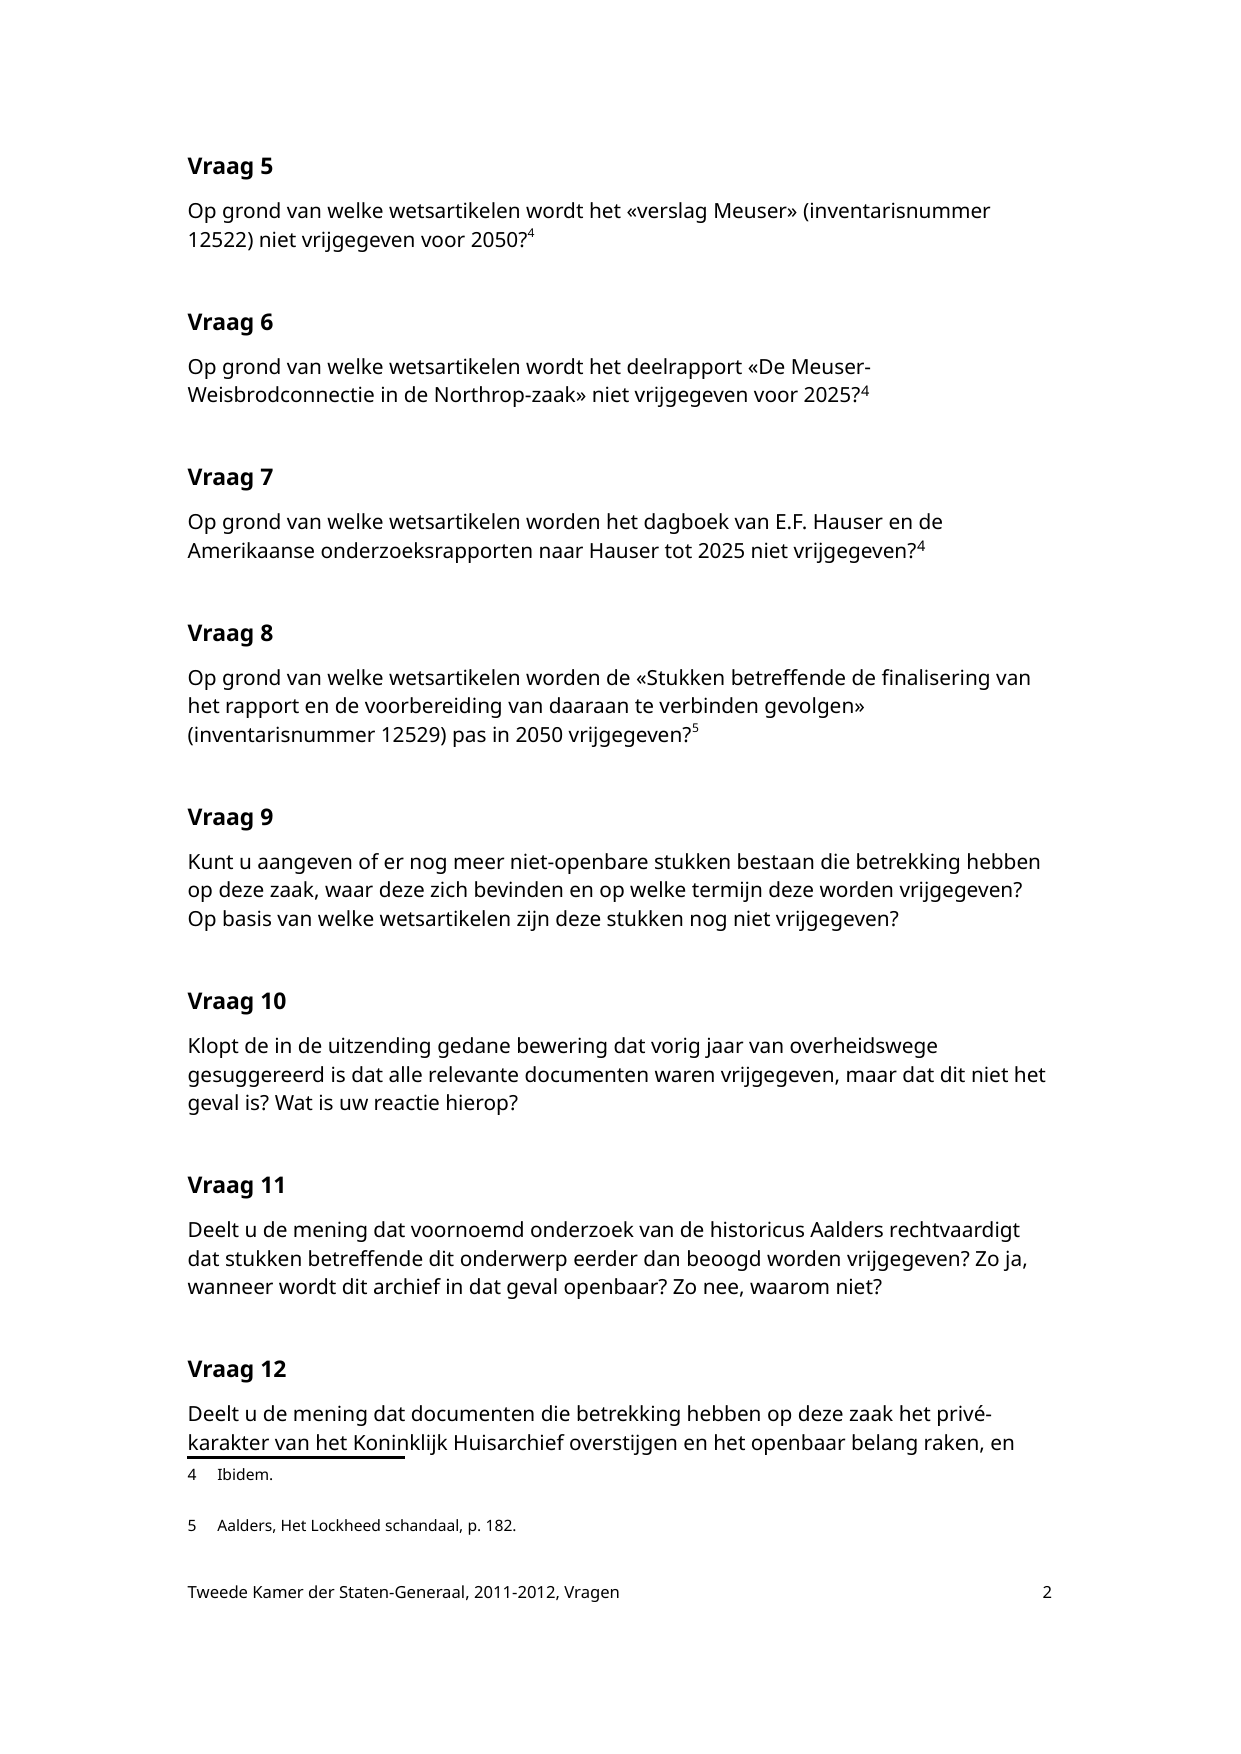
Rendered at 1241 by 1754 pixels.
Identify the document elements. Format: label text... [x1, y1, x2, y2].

text Op grond van welke wetsartikelen worden de «Stukken betreffende de finalisering van het rapport en de voorbereiding van daaraan te verbinden gevolgen» (inventarisnummer 12529) pas in 2050 vrijgegeven? [187, 663, 1053, 748]
text Ibidem. [187, 1449, 1053, 1478]
subtitle Vraag 9 [187, 801, 1053, 832]
text Deelt u de mening dat voornoemd onderzoek van de historicus Aalders rechtvaardigt dat stukken betreffende dit onderwerp eerder dan beoogd worden vrijgegeven? Zo ja, wanneer wordt dit archief in dat geval openbaar? Zo nee, waarom niet? [187, 1215, 1053, 1301]
subtitle Vraag 5 [187, 150, 1053, 181]
subtitle Vraag 10 [187, 985, 1053, 1016]
subtitle Vraag 8 [187, 617, 1053, 648]
subtitle Vraag 6 [187, 306, 1053, 337]
text Aalders, Het Lockheed schandaal, p. 182. [187, 1508, 1053, 1536]
subtitle Vraag 7 [187, 461, 1053, 492]
subtitle Vraag 12 [187, 1353, 1053, 1384]
text Deelt u de mening dat documenten die betrekking hebben op deze zaak het privé-karakter van het Koninklijk Huisarchief overstijgen en het openbaar belang raken, en derhalve ter beschikking gesteld moeten worden aan het Nationaal Archief? Zo nee, waarom niet? Zo ja, per wanneer gaat u de motie-Kalsbeek/Dittrich uitvoeren voor documenten die betrekking hebben op deze affaire? [187, 1399, 1053, 1428]
text Op grond van welke wetsartikelen worden het dagboek van E.F. Hauser en de Amerikaanse onderzoeksrapporten naar Hauser tot 2025 niet vrijgegeven?4 [187, 507, 1053, 564]
text Op grond van welke wetsartikelen wordt het deelrapport «De Meuser-Weisbrodconnectie in de Northrop-zaak» niet vrijgegeven voor 2025?4 [187, 352, 1053, 409]
text Kunt u aangeven of er nog meer niet-openbare stukken bestaan die betrekking hebben op deze zaak, waar deze zich bevinden en op welke termijn deze worden vrijgegeven? Op basis van welke wetsartikelen zijn deze stukken nog niet vrijgegeven? [187, 847, 1053, 932]
text Klopt de in de uitzending gedane bewering dat vorig jaar van overheidswege gesuggereerd is dat alle relevante documenten waren vrijgegeven, maar dat dit niet het geval is? Wat is uw reactie hierop? [187, 1031, 1053, 1117]
text Op grond van welke wetsartikelen wordt het «verslag Meuser» (inventarisnummer 12522) niet vrijgegeven voor 2050? [187, 196, 1053, 253]
subtitle Vraag 11 [187, 1169, 1053, 1200]
